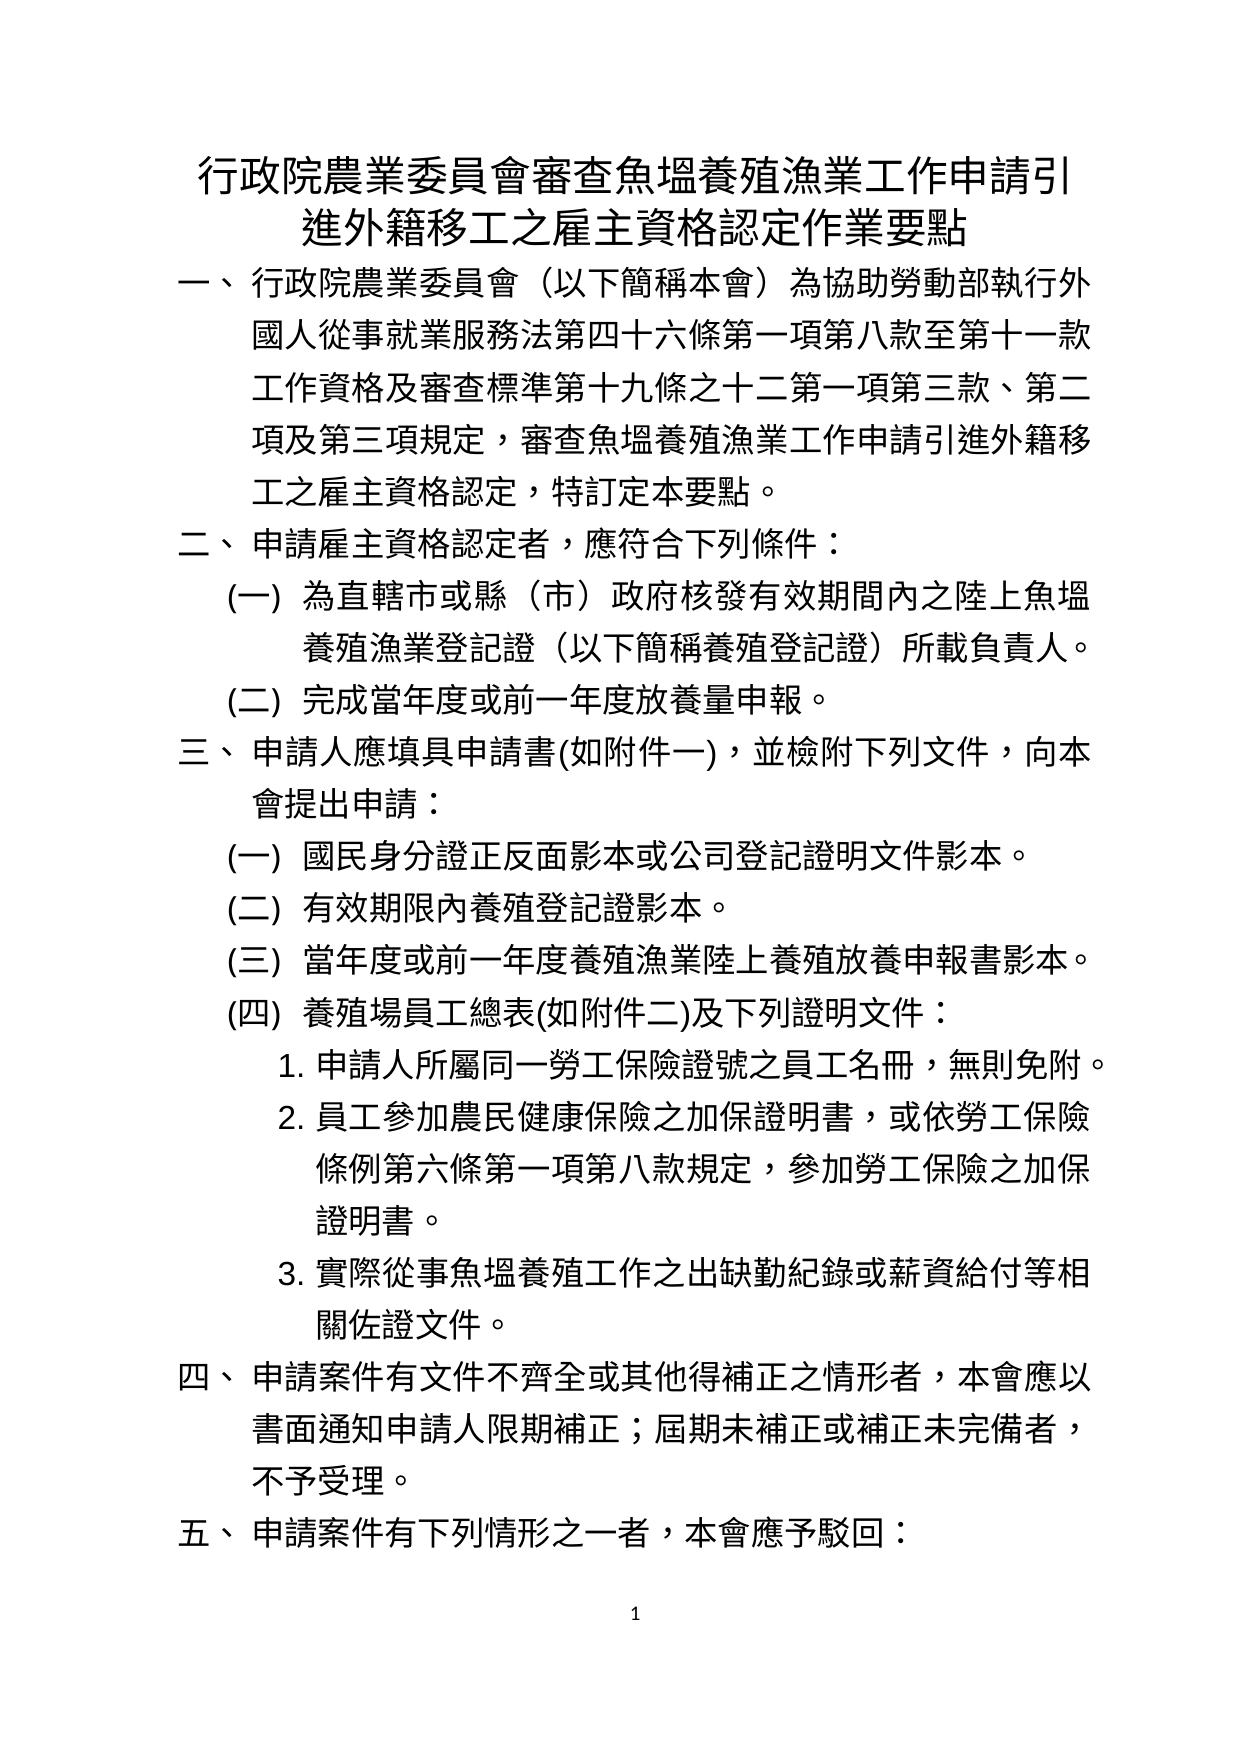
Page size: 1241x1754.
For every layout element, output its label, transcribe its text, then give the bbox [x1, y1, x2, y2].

list 養殖場員工總表(如附件二)及下列證明文件： [227, 983, 1092, 1035]
list 實際從事魚塭養殖工作之出缺勤紀錄或薪資給付等相關佐證文件。 [277, 1244, 1092, 1348]
list 申請雇主資格認定者，應符合下列條件： [177, 514, 1092, 567]
text 行政院農業委員會審查魚塭養殖漁業工作申請引進外籍移工之雇主資格認定作業要點 [177, 150, 1092, 254]
list 行政院農業委員會（以下簡稱本會）為協助勞動部執行外國人從事就業服務法第四十六條第一項第八款至第十一款工作資格及審查標準第十九條之十二第一項第三款、第二項及第三項規定，審查魚塭養殖漁業工作申請引進外籍移工之雇主資格認定，特訂定本要點。 [177, 254, 1092, 514]
list 申請案件有下列情形之一者，本會應予駁回： [177, 1504, 1092, 1556]
list 申請人應填具申請書(如附件一)，並檢附下列文件，向本會提出申請： [177, 723, 1092, 827]
list 員工參加農民健康保險之加保證明書，或依勞工保險條例第六條第一項第八款規定，參加勞工保險之加保證明書。 [277, 1087, 1092, 1244]
list 完成當年度或前一年度放養量申報。 [227, 671, 1092, 723]
list 申請人所屬同一勞工保險證號之員工名冊，無則免附。 [277, 1035, 1092, 1087]
list 為直轄市或縣（市）政府核發有效期間內之陸上魚塭養殖漁業登記證（以下簡稱養殖登記證）所載負責人。 [227, 567, 1092, 671]
list 申請案件有文件不齊全或其他得補正之情形者，本會應以書面通知申請人限期補正；屆期未補正或補正未完備者，不予受理。 [177, 1348, 1092, 1504]
list 國民身分證正反面影本或公司登記證明文件影本。 [227, 827, 1092, 879]
list 有效期限內養殖登記證影本。 [227, 879, 1092, 931]
list 當年度或前一年度養殖漁業陸上養殖放養申報書影本。 [227, 931, 1092, 983]
